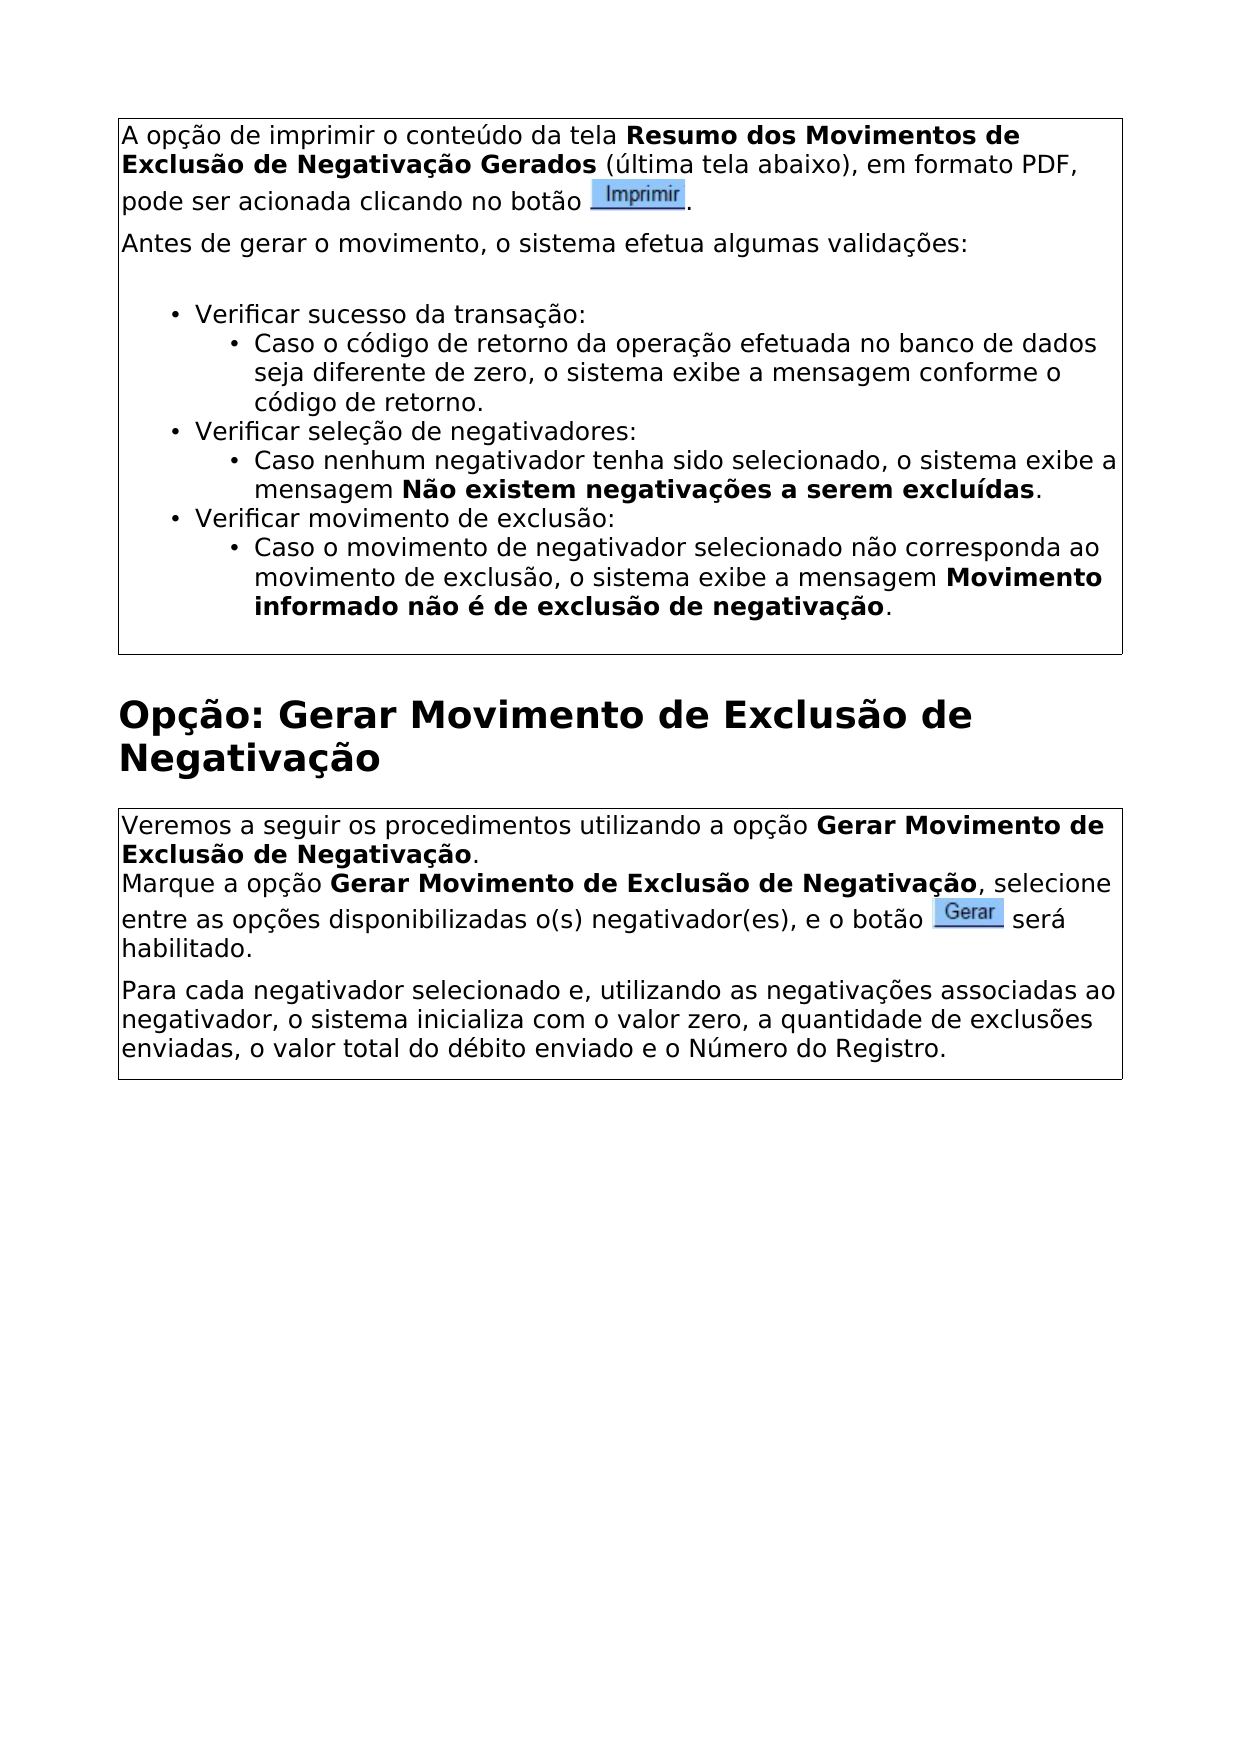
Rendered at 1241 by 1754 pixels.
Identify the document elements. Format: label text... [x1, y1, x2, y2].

picture [932, 898, 1004, 929]
table_header Veremos a seguir os procedimentos utilizando a opção Gerar Movimento de Exclusão de Negativação. Marque a opção Gerar Movimento de Exclusão de Negativação, selecione entre as opções disponibilizadas o(s) negativador(es), e o botão será habilitado. Para cada negativador selecionado e, utilizando as negativações associadas ao negativador, o sistema inicializa com o valor zero, a quantidade de exclusões enviadas, o valor total do débito enviado e o Número do Registro. [119, 809, 1122, 1079]
picture [589, 179, 686, 211]
subtitle Opção: Gerar Movimento de Exclusão de Negativação [118, 693, 1122, 781]
table_header A opção de imprimir o conteúdo da tela Resumo dos Movimentos de Exclusão de Negativação Gerados (última tela abaixo), em formato PDF, pode ser acionada clicando no botão . Antes de gerar o movimento, o sistema efetua algumas validações: Verificar sucesso da transação: Caso o código de retorno da operação efetuada no banco de dados seja diferente de zero, o sistema exibe a mensagem conforme o código de retorno. Verificar seleção de negativadores: Caso nenhum negativador tenha sido selecionado, o sistema exibe a mensagem Não existem negativações a serem excluídas. Verificar movimento de exclusão: Caso o movimento de negativador selecionado não corresponda ao movimento de exclusão, o sistema exibe a mensagem Movimento informado não é de exclusão de negativação. [119, 119, 1122, 653]
